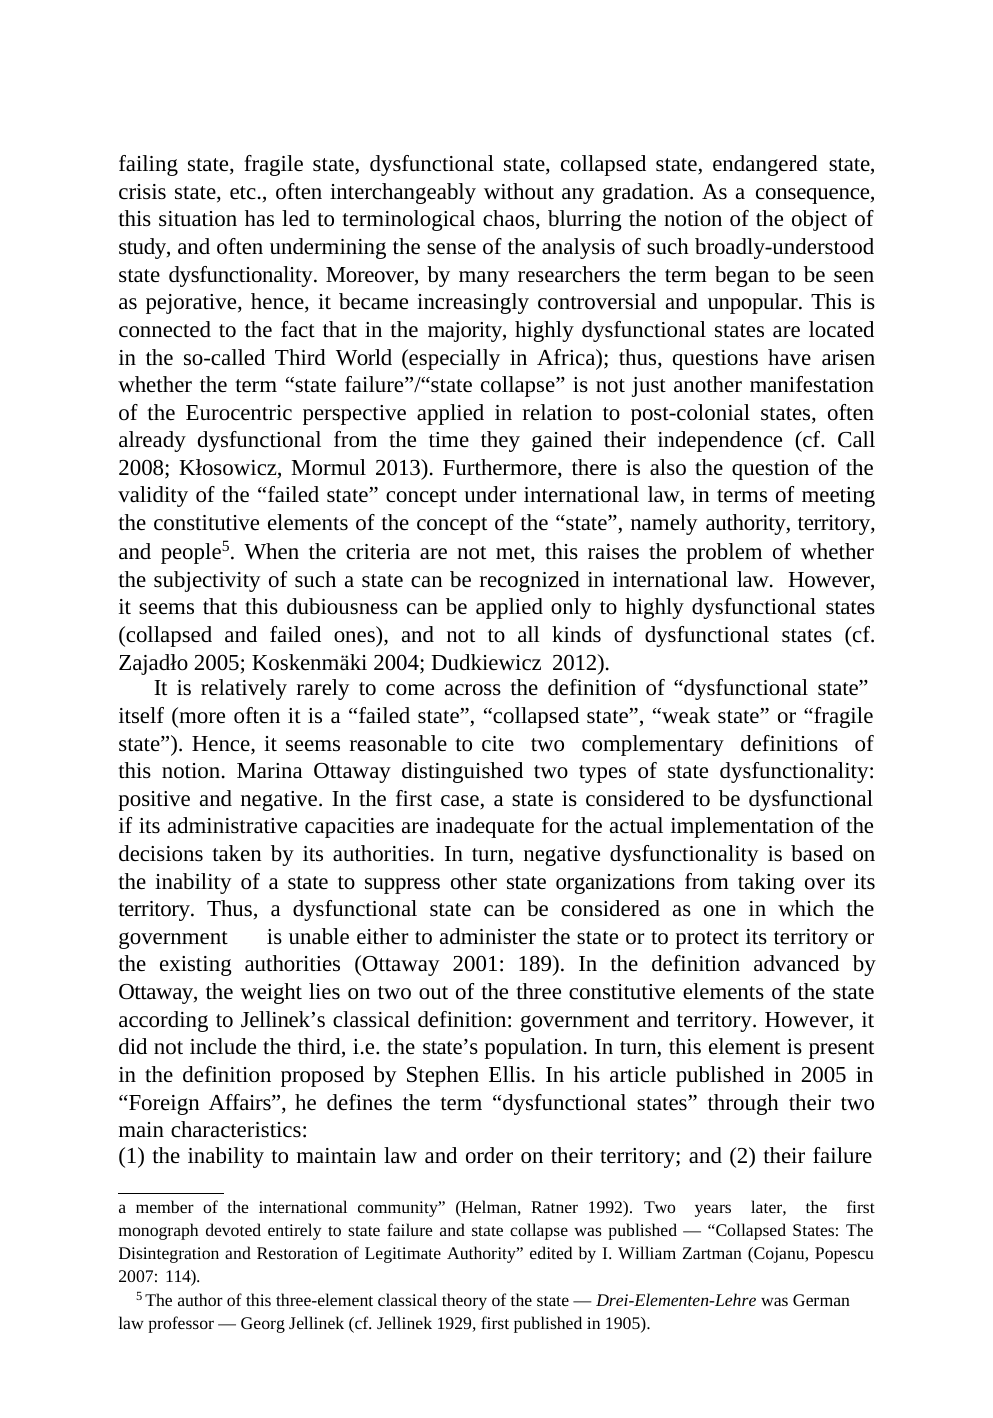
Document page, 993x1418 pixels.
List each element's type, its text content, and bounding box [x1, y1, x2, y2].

text 5 The author of this three-element classical theory of the state — Drei-Elementen-Lehre was German law professor — Georg Jellinek (cf. Jellinek 1929, first published in 1905). [118, 1289, 862, 1333]
text a member of the international community” (Helman, Ratner 1992). Two years later, the first monograph devoted entirely to state failure and state collapse was published — “Collapsed States: The Disintegration and Restoration of Legitimate Authority” edited by I. William Zartman (Cojanu, Popescu 2007: 114). [118, 1197, 875, 1286]
text It is relatively rarely to come across the definition of “dysfunctional state” [153, 676, 886, 701]
text itself (more often it is a “failed state”, “collapsed state”, “weak state” or “fragile state”). Hence, it seems reasonable to cite two complementary definitions of this notion. Marina Ottaway distinguished two types of state dysfunctionality: positive and negative. In the first case, a state is considered to be dysfunctional if its administrative capacities are inadequate for the actual implementation of the decisions taken by its authorities. In turn, negative dysfunctionality is based on the inability of a state to suppress other state organizations from taking over its territory. Thus, a dysfunctional state can be considered as one in which the government is unable either to administer the state or to protect its territory or the existing authorities (Ottaway 2001: 189). In the definition advanced by Ottaway, the weight lies on two out of the three constitutive elements of the state according to Jellinek’s classical definition: government and territory. However, it did not include the third, i.e. the state’s population. In turn, this element is present in the definition proposed by Stephen Ellis. In his article published in 2005 in “Foreign Affairs”, he defines the term “dysfunctional states” through their two main characteristics: [118, 702, 875, 1142]
text (1) the inability to maintain law and order on their territory; and (2) their failure [118, 1144, 886, 1169]
text failing state, fragile state, dysfunctional state, collapsed state, endangered state, crisis state, etc., often interchangeably without any gradation. As a consequence, this situation has led to terminological chaos, blurring the notion of the object of study, and often undermining the sense of the analysis of such broadly-understood state dysfunctionality. Moreover, by many researchers the term began to be seen as pejorative, hence, it became increasingly controversial and unpopular. This is connected to the fact that in the majority, highly dysfunctional states are located in the so-called Third World (especially in Africa); thus, questions have arisen whether the term “state failure”/“state collapse” is not just another manifestation of the Eurocentric perspective applied in relation to post-colonial states, often already dysfunctional from the time they gained their independence (cf. Call 2008; Kłosowicz, Mormul 2013). Furthermore, there is also the question of the validity of the “failed state” concept under international law, in terms of meeting the constitutive elements of the concept of the “state”, namely authority, territory, and people5. When the criteria are not met, this raises the problem of whether the subjectivity of such a state can be recognized in international law. However, it seems that this dubiousness can be applied only to highly dysfunctional states (collapsed and failed ones), and not to all kinds of dysfunctional states (cf. Zajadło 2005; Koskenmäki 2004; Dudkiewicz 2012). [118, 150, 875, 675]
